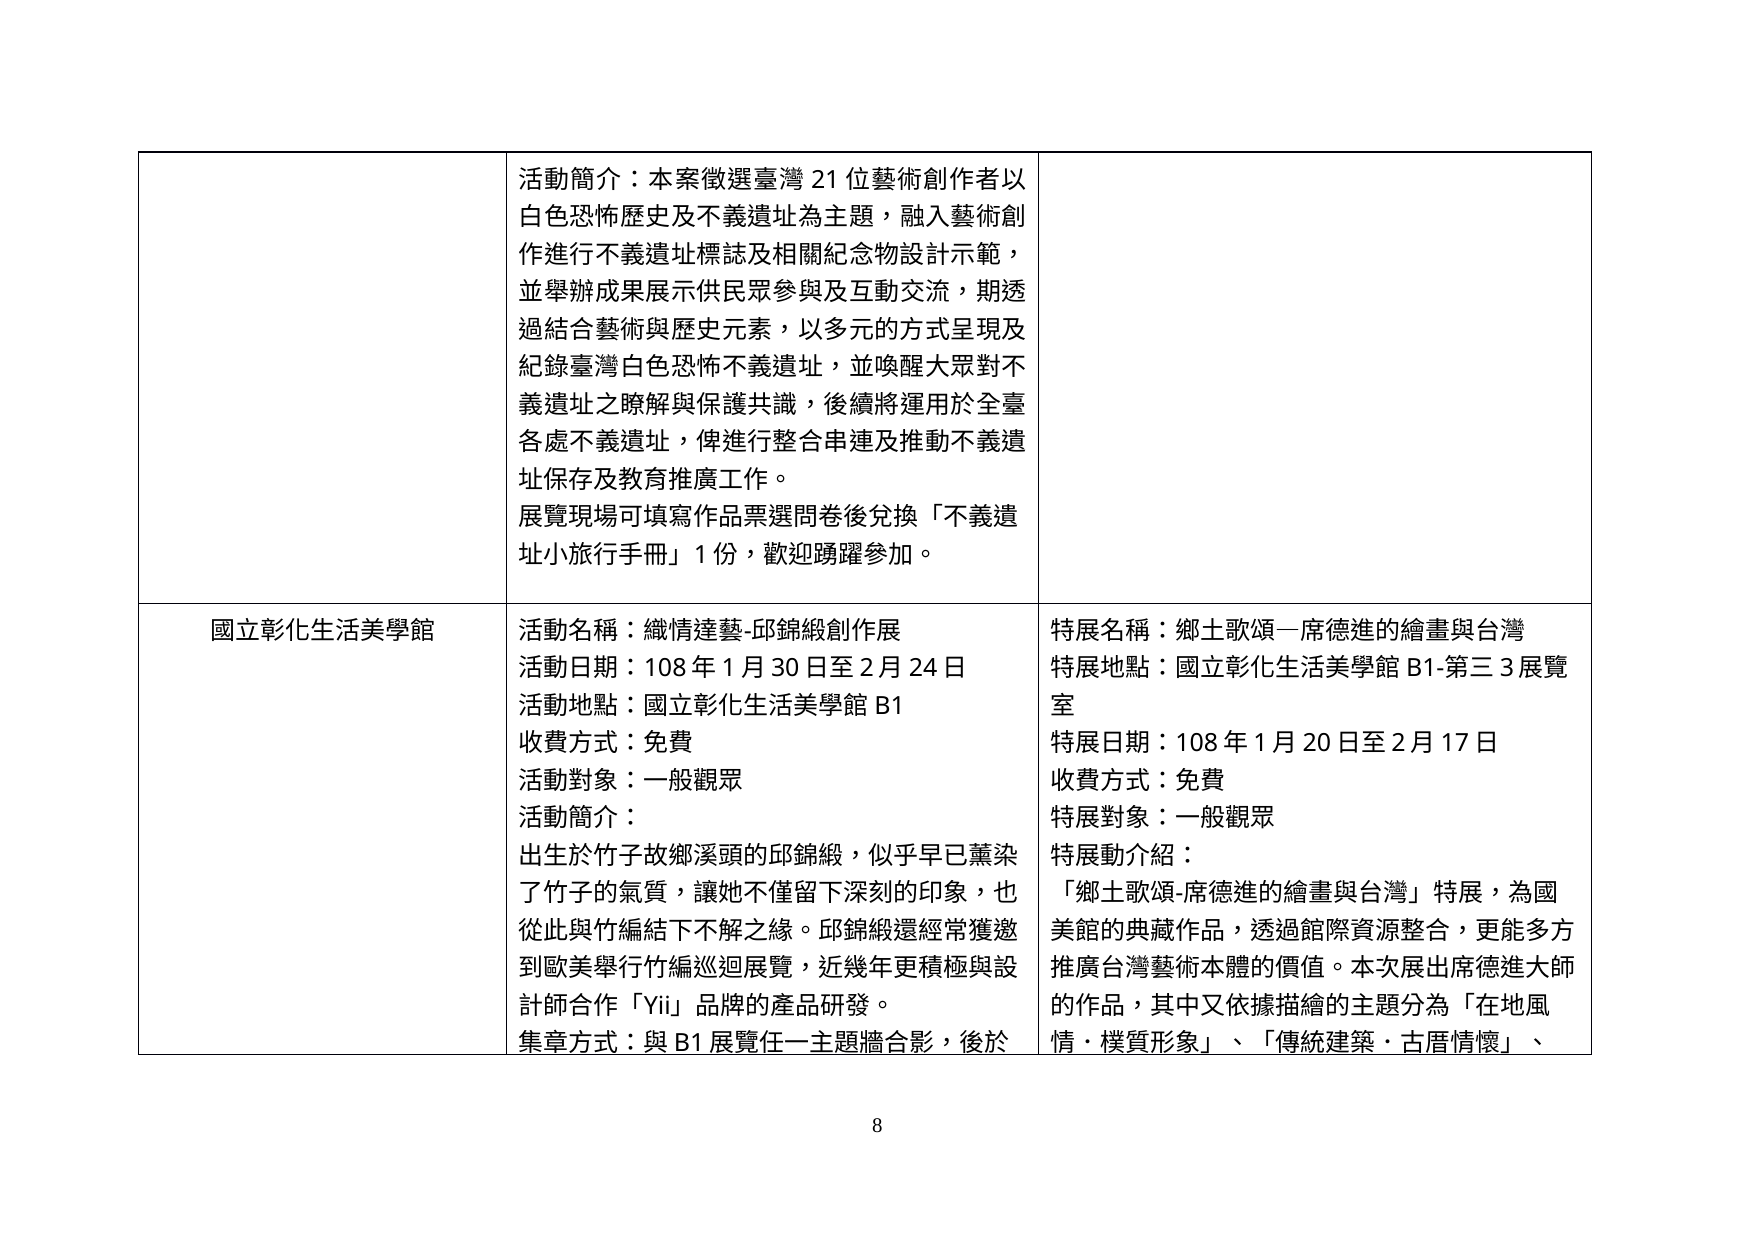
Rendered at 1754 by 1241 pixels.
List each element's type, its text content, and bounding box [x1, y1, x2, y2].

table_cell 活動名稱：織情達藝-邱錦緞創作展 活動日期：108年1月30日至2月24日 活動地點：國立彰化生活美學館 B1 收費方式：免費 活動對象：一般觀眾 活動簡介： 出生於竹子故鄉溪頭的邱錦緞，似乎早已薰染了竹子的氣質，讓她不僅留下深刻的印象，也從此與竹編結下不解之緣。邱錦緞還經常獲邀到歐美舉行竹編巡迴展覽，近幾年更積極與設計師合作「Yii」品牌的產品研發。 集章方式：與B1展覽任一主題牆合影，後於 [507, 604, 1038, 1053]
table_cell [1039, 153, 1591, 602]
table_cell 活動簡介：本案徵選臺灣21位藝術創作者以白色恐怖歷史及不義遺址為主題，融入藝術創作進行不義遺址標誌及相關紀念物設計示範，並舉辦成果展示供民眾參與及互動交流，期透過結合藝術與歷史元素，以多元的方式呈現及紀錄臺灣白色恐怖不義遺址，並喚醒大眾對不義遺址之瞭解與保護共識，後續將運用於全臺各處不義遺址，俾進行整合串連及推動不義遺址保存及教育推廣工作。 展覽現場可填寫作品票選問卷後兌換「不義遺址小旅行手冊」1份，歡迎踴躍參加。 [507, 153, 1038, 602]
table_cell 國立彰化生活美學館 [139, 604, 506, 1053]
table_cell 特展名稱：鄉土歌頌—席德進的繪畫與台灣 特展地點：國立彰化生活美學館 B1-第三3展覽室 特展日期：108年1月20日至2月17日 收費方式：免費 特展對象：一般觀眾 特展動介紹： 「鄉土歌頌-席德進的繪畫與台灣」特展，為國美館的典藏作品，透過館際資源整合，更能多方推廣台灣藝術本體的價值。本次展出席德進大師的作品，其中又依據描繪的主題分為「在地風情．樸質形象」、「傳統建築．古厝情懷」、 [1039, 604, 1591, 1053]
table_cell [139, 153, 506, 602]
